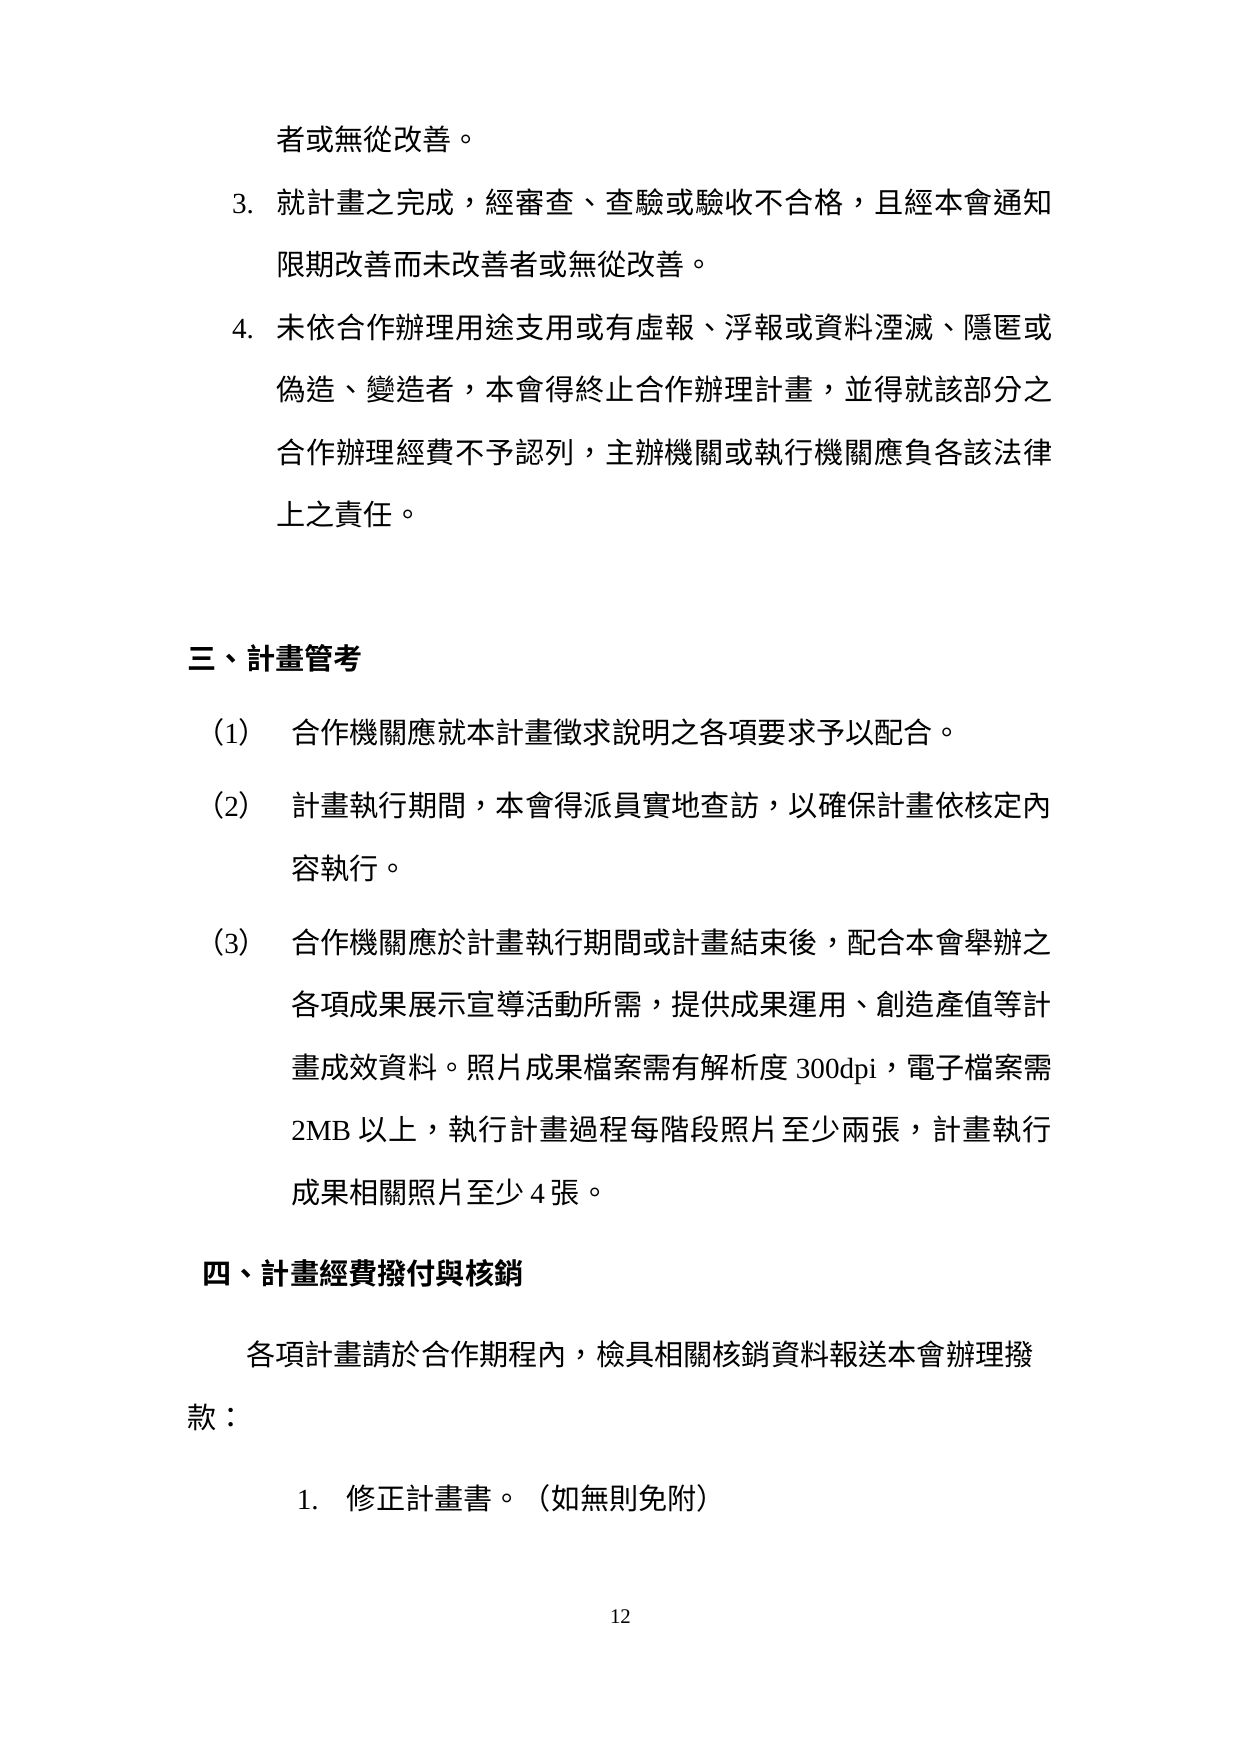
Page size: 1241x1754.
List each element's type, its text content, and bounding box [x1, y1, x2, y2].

list 未依合作辦理用途支用或有虛報、浮報或資料湮滅、隱匿或偽造、變造者，本會得終止合作辦理計畫，並得就該部分之合作辦理經費不予認列，主辦機關或執行機關應負各該法律上之責任。 [232, 284, 1053, 534]
list 合作機關應就本計畫徵求說明之各項要求予以配合。 [195, 689, 1053, 751]
list 合作機關應於計畫執行期間或計畫結束後，配合本會舉辦之各項成果展示宣導活動所需，提供成果運用、創造產值等計畫成效資料。照片成果檔案需有解析度300dpi，電子檔案需2MB以上，執行計畫過程每階段照片至少兩張，計畫執行成果相關照片至少4張。 [195, 899, 1053, 1211]
list 修正計畫書。（如無則免附） [297, 1455, 1053, 1517]
list 就計畫之完成，經審查、查驗或驗收不合格，且經本會通知限期改善而未改善者或無從改善。 [232, 159, 1053, 284]
list 計畫執行期間，本會得派員實地查訪，以確保計畫依核定內容執行。 [195, 762, 1053, 887]
text 四、計畫經費撥付與核銷 [202, 1230, 1053, 1292]
list 者或無從改善。 [232, 96, 1053, 159]
text 三、計畫管考 [187, 615, 1053, 677]
text 各項計畫請於合作期程內，檢具相關核銷資料報送本會辦理撥款： [187, 1311, 1053, 1436]
